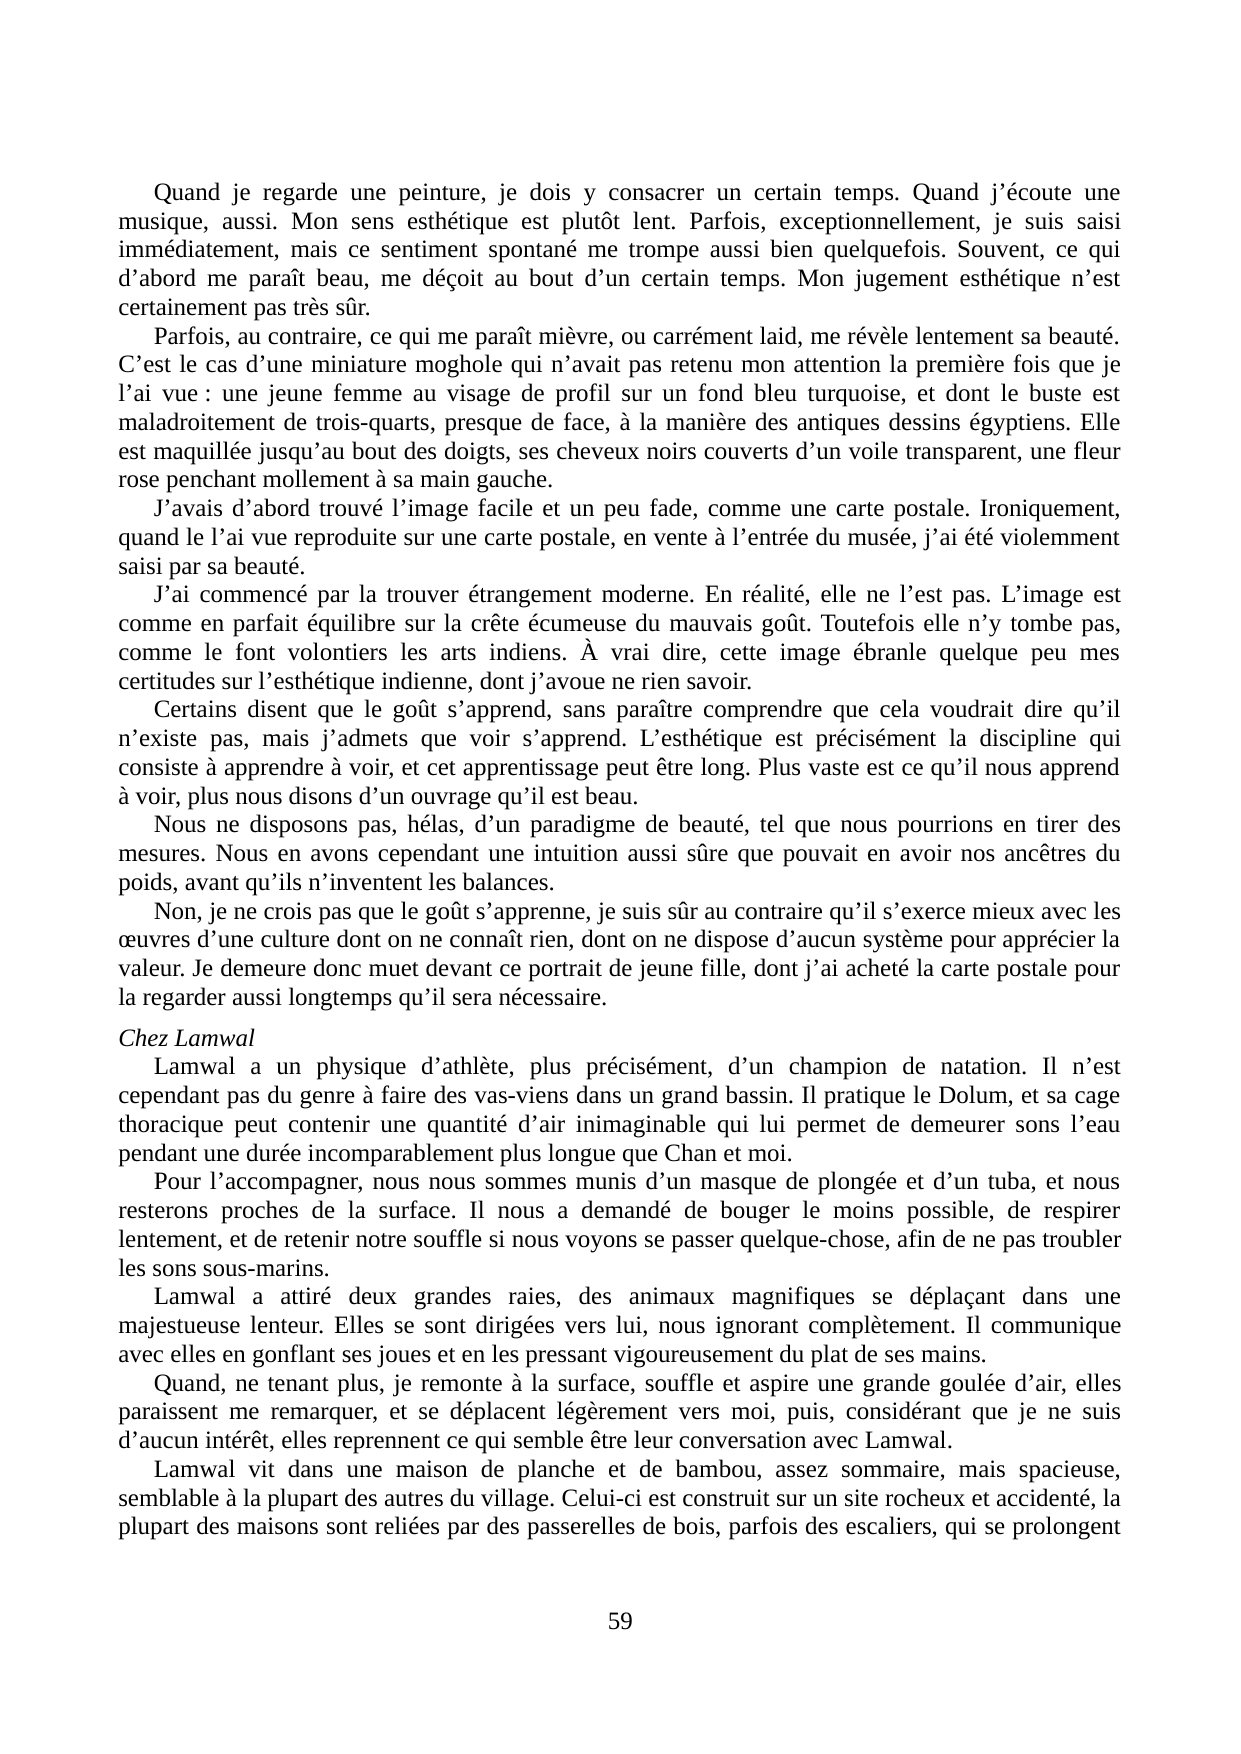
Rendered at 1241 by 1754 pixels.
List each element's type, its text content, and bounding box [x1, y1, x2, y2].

text Lamwal a attiré deux grandes raies, des animaux magnifiques se déplaçant dans une majestueuse lenteur. Elles se sont dirigées vers lui, nous ignorant complètement. Il communique avec elles en gonflant ses joues et en les pressant vigoureusement du plat de ses mains. [118, 1281, 1122, 1368]
subtitle Chez Lamwal [118, 1023, 1122, 1051]
text Parfois, au contraire, ce qui me paraît mièvre, ou carrément laid, me révèle lentement sa beauté. C’est le cas d’une miniature moghole qui n’avait pas retenu mon attention la première fois que je l’ai vue : une jeune femme au visage de profil sur un fond bleu turquoise, et dont le buste est maladroitement de trois-quarts, presque de face, à la manière des antiques dessins égyptiens. Elle est maquillée jusqu’au bout des doigts, ses cheveux noirs couverts d’un voile transparent, une fleur rose penchant mollement à sa main gauche. [118, 321, 1122, 493]
text J’avais d’abord trouvé l’image facile et un peu fade, comme une carte postale. Ironiquement, quand le l’ai vue reproduite sur une carte postale, en vente à l’entrée du musée, j’ai été violemment saisi par sa beauté. [118, 493, 1122, 579]
text J’ai commencé par la trouver étrangement moderne. En réalité, elle ne l’est pas. L’image est comme en parfait équilibre sur la crête écumeuse du mauvais goût. Toutefois elle n’y tombe pas, comme le font volontiers les arts indiens. À vrai dire, cette image ébranle quelque peu mes certitudes sur l’esthétique indienne, dont j’avoue ne rien savoir. [118, 579, 1122, 694]
text Lamwal a un physique d’athlète, plus précisément, d’un champion de natation. Il n’est cependant pas du genre à faire des vas-viens dans un grand bassin. Il pratique le Dolum, et sa cage thoracique peut contenir une quantité d’air inimaginable qui lui permet de demeurer sons l’eau pendant une durée incomparablement plus longue que Chan et moi. [118, 1051, 1122, 1166]
text Quand je regarde une peinture, je dois y consacrer un certain temps. Quand j’écoute une musique, aussi. Mon sens esthétique est plutôt lent. Parfois, exceptionnellement, je suis saisi immédiatement, mais ce sentiment spontané me trompe aussi bien quelquefois. Souvent, ce qui d’abord me paraît beau, me déçoit au bout d’un certain temps. Mon jugement esthétique n’est certainement pas très sûr. [118, 177, 1122, 321]
text Lamwal vit dans une maison de planche et de bambou, assez sommaire, mais spacieuse, semblable à la plupart des autres du village. Celui-ci est construit sur un site rocheux et accidenté, la plupart des maisons sont reliées par des passerelles de bois, parfois des escaliers, qui se prolongent [118, 1454, 1122, 1540]
text Non, je ne crois pas que le goût s’apprenne, je suis sûr au contraire qu’il s’exerce mieux avec les œuvres d’une culture dont on ne connaît rien, dont on ne dispose d’aucun système pour apprécier la valeur. Je demeure donc muet devant ce portrait de jeune fille, dont j’ai acheté la carte postale pour la regarder aussi longtemps qu’il sera nécessaire. [118, 896, 1122, 1011]
text Certains disent que le goût s’apprend, sans paraître comprendre que cela voudrait dire qu’il n’existe pas, mais j’admets que voir s’apprend. L’esthétique est précisément la discipline qui consiste à apprendre à voir, et cet apprentissage peut être long. Plus vaste est ce qu’il nous apprend à voir, plus nous disons d’un ouvrage qu’il est beau. [118, 694, 1122, 809]
text Quand, ne tenant plus, je remonte à la surface, souffle et aspire une grande goulée d’air, elles paraissent me remarquer, et se déplacent légèrement vers moi, puis, considérant que je ne suis d’aucun intérêt, elles reprennent ce qui semble être leur conversation avec Lamwal. [118, 1368, 1122, 1454]
text Pour l’accompagner, nous nous sommes munis d’un masque de plongée et d’un tuba, et nous resterons proches de la surface. Il nous a demandé de bouger le moins possible, de respirer lentement, et de retenir notre souffle si nous voyons se passer quelque-chose, afin de ne pas troubler les sons sous-marins. [118, 1166, 1122, 1281]
text Nous ne disposons pas, hélas, d’un paradigme de beauté, tel que nous pourrions en tirer des mesures. Nous en avons cependant une intuition aussi sûre que pouvait en avoir nos ancêtres du poids, avant qu’ils n’inventent les balances. [118, 809, 1122, 896]
